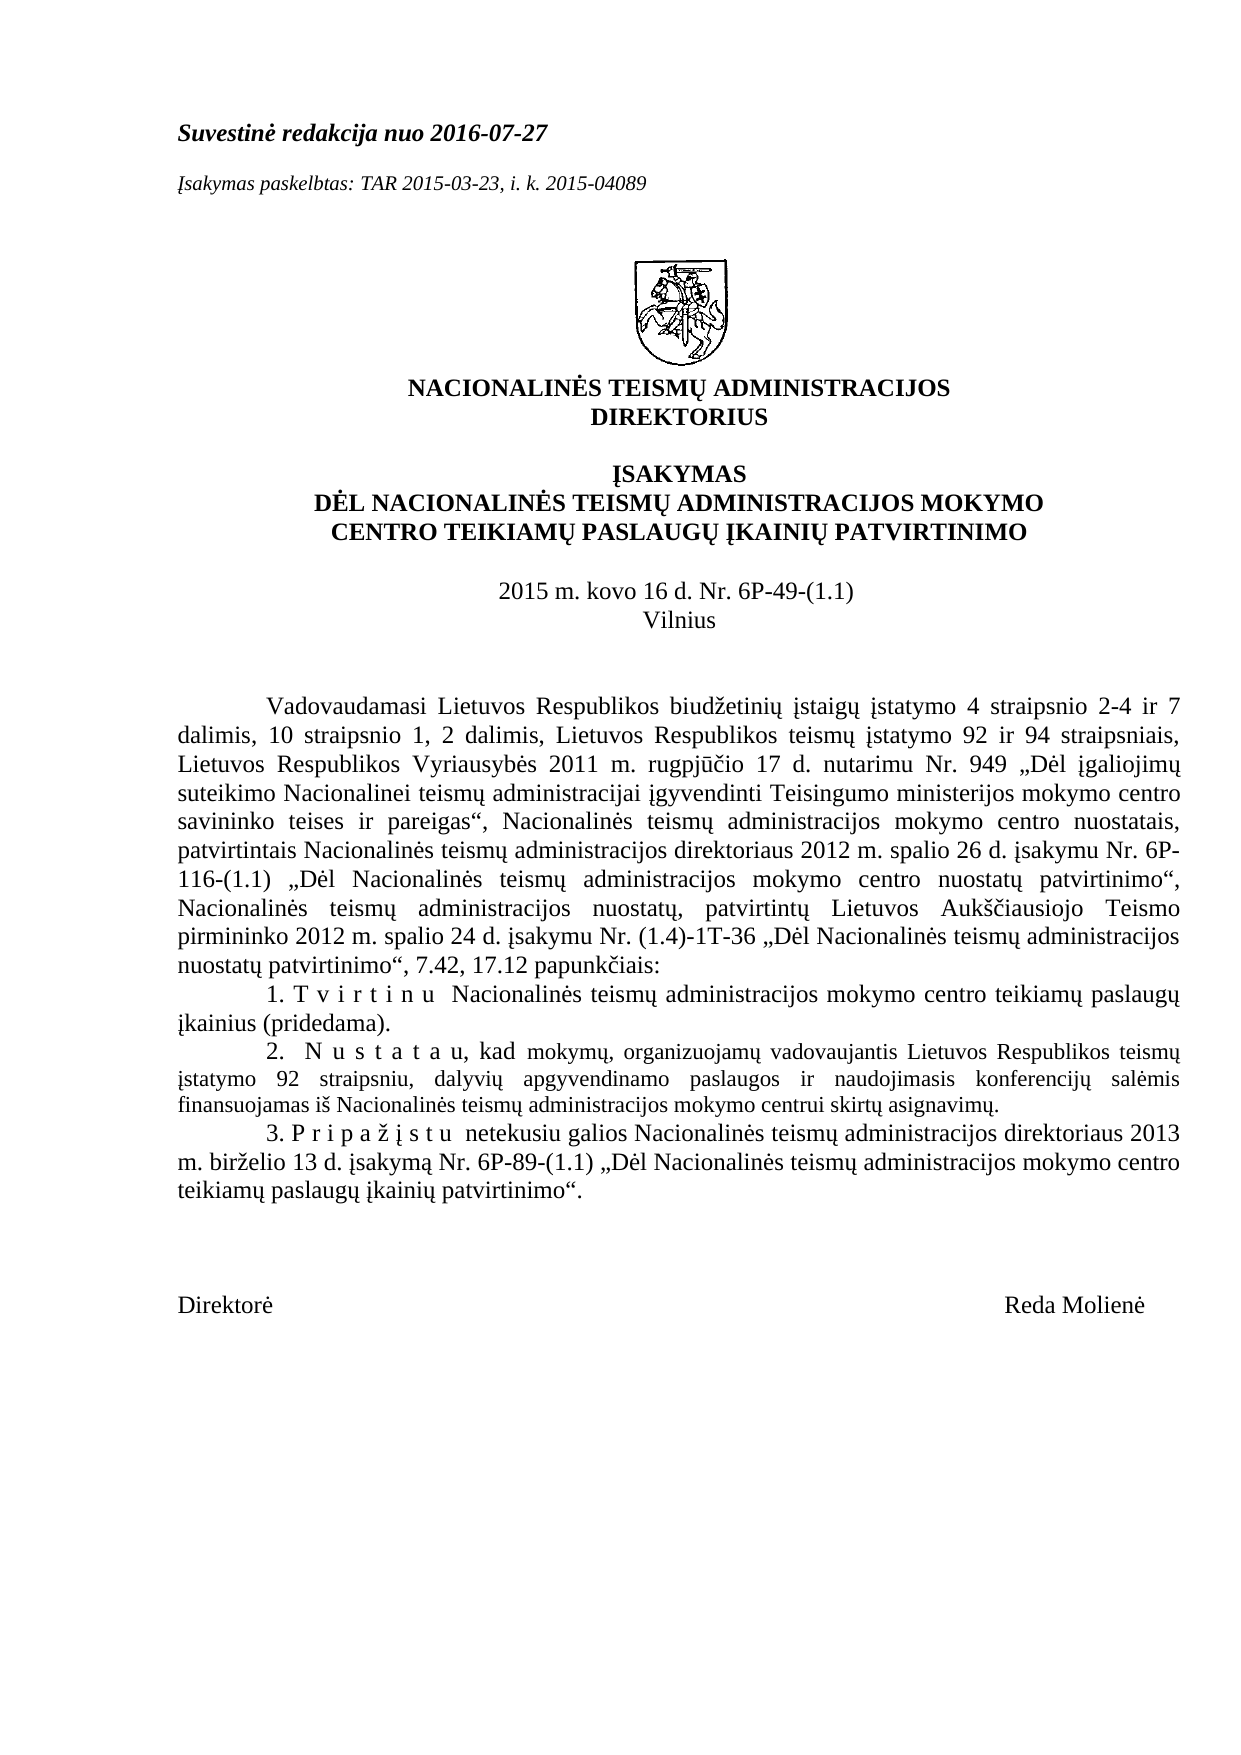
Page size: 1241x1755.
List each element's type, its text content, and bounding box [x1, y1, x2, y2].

text Suvestinė redakcija nuo 2016-07-27 [177, 118, 1181, 147]
text direktorius [295, 402, 1063, 430]
text Įsakymas paskelbtas: TAR 2015-03-23, i. k. 2015-04089 [177, 171, 1181, 195]
text Nacionalinės teismų administracijos [295, 373, 1063, 402]
text 1. T v i r t i n u Nacionalinės teismų administracijos mokymo centro teikiamų paslaugų įkainius (pridedama). [177, 979, 1181, 1036]
text 2. N u s t a t a u, kad mokymų, organizuojamų vadovaujantis Lietuvos Respublikos teismų įstatymo 92 straipsniu, dalyvių apgyvendinamo paslaugos ir naudojimasis konferencijų salėmis finansuojamas iš Nacionalinės teismų administracijos mokymo centrui skirtų asignavimų. [177, 1036, 1181, 1118]
text Vilnius [177, 605, 1181, 634]
text DĖL nacionalinės teismų administracijos mokymo centro teikiamų paslaugų įkainių patvirtinimo [295, 488, 1063, 545]
text Vadovaudamasi Lietuvos Respublikos biudžetinių įstaigų įstatymo 4 straipsnio 2-4 ir 7 dalimis, 10 straipsnio 1, 2 dalimis, Lietuvos Respublikos teismų įstatymo 92 ir 94 straipsniais, Lietuvos Respublikos Vyriausybės 2011 m. rugpjūčio 17 d. nutarimu Nr. 949 „Dėl įgaliojimų suteikimo Nacionalinei teismų administracijai įgyvendinti Teisingumo ministerijos mokymo centro savininko teises ir pareigas“, Nacionalinės teismų administracijos mokymo centro nuostatais, patvirtintais Nacionalinės teismų administracijos direktoriaus 2012 m. spalio 26 d. įsakymu Nr. 6P-116-(1.1) „Dėl Nacionalinės teismų administracijos mokymo centro nuostatų patvirtinimo“, Nacionalinės teismų administracijos nuostatų, patvirtintų Lietuvos Aukščiausiojo Teismo pirmininko 2012 m. spalio 24 d. įsakymu Nr. (1.4)-1T-36 „Dėl Nacionalinės teismų administracijos nuostatų patvirtinimo“, 7.42, 17.12 papunkčiais: [177, 691, 1181, 979]
text ĮSAKYMAS [295, 459, 1063, 488]
text Direktorė Reda Molienė [177, 1290, 1181, 1319]
text 2015 m. kovo 16 d. Nr. 6P-49-(1.1) [177, 576, 1181, 605]
text 3. P r i p a ž į s t u netekusiu galios Nacionalinės teismų administracijos direktoriaus 2013 m. birželio 13 d. įsakymą Nr. 6P-89-(1.1) „Dėl Nacionalinės teismų administracijos mokymo centro teikiamų paslaugų įkainių patvirtinimo“. [177, 1118, 1181, 1204]
